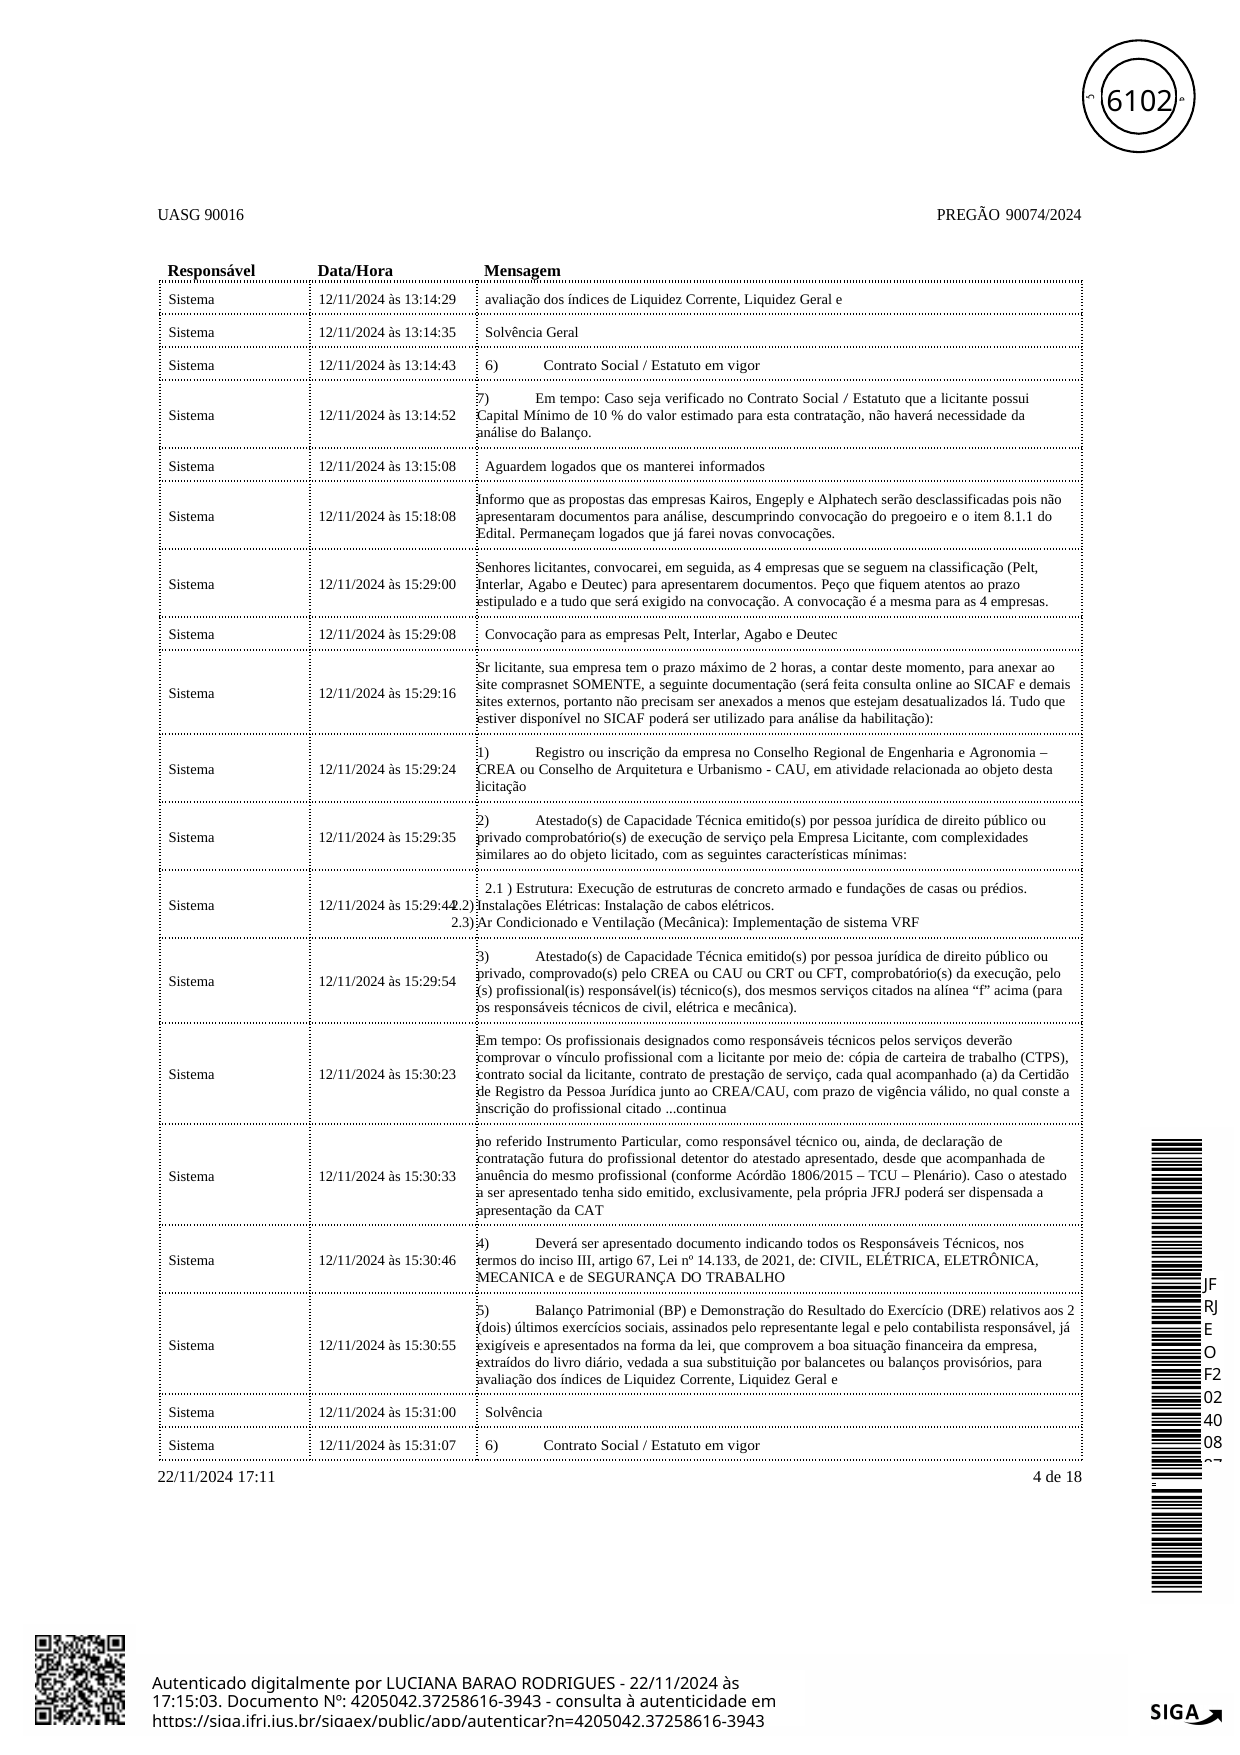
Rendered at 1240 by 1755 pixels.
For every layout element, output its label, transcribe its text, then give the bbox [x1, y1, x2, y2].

table_cell 12/11/2024 às 15:29:00 [310, 548, 477, 616]
text e [1179, 92, 1193, 101]
table_cell 12/11/2024 às 15:30:46 [310, 1224, 477, 1292]
table_cell 12/11/2024 às 15:29:24 [310, 733, 477, 801]
table_cell Sr licitante, sua empresa tem o prazo máximo de 2 horas, a contar deste momento, para anexar ao site comprasnet SOMENTE, a seguinte documentação (será feita consulta online ao SICAF e demais sites externos, portanto não precisam ser anexados a menos que estejam desatualizados lá. Tudo que estiver disponível no SICAF poderá ser utilizado para análise da habilitação): [477, 649, 1082, 733]
table_cell 12/11/2024 às 15:31:07 [310, 1426, 477, 1459]
table_cell no referido Instrumento Particular, como responsável técnico ou, ainda, de declaração de contratação futura do profissional detentor do atestado apresentado, desde que acompanhada de anuência do mesmo profissional (conforme Acórdão 1806/2015 – TCU – Plenário). Caso o atestado a ser apresentado tenha sido emitido, exclusivamente, pela própria JFRJ poderá ser dispensada a apresentação da CAT [477, 1123, 1082, 1224]
table_cell Sistema [160, 801, 310, 869]
table_cell Sistema [160, 1224, 310, 1292]
table_cell 6) Contrato Social / Estatuto em vigor [477, 346, 1082, 379]
table_cell Sistema [160, 447, 310, 480]
table_cell 12/11/2024 às 13:14:52 [310, 379, 477, 447]
table_cell 12/11/2024 às 15:31:00 [310, 1393, 477, 1426]
table_cell 12/11/2024 às 15:29:35 [310, 801, 477, 869]
table_cell 12/11/2024 às 15:29:44 [310, 869, 477, 937]
table_cell 6) Contrato Social / Estatuto em vigor [477, 1426, 1082, 1459]
table_cell Senhores licitantes, convocarei, em seguida, as 4 empresas que se seguem na classificação (Pelt, Interlar, Agabo e Deutec) para apresentarem documentos. Peço que fiquem atentos ao prazo estipulado e a tudo que será exigido na convocação. A convocação é a mesma para as 4 empresas. [477, 548, 1082, 616]
text ç [1085, 94, 1099, 101]
table_cell 12/11/2024 às 13:14:35 [310, 313, 477, 346]
table_header Sistema [160, 280, 310, 313]
table_cell Sistema [160, 649, 310, 733]
table_cell Sistema [160, 937, 310, 1022]
table_cell 12/11/2024 às 15:30:55 [310, 1292, 477, 1393]
table_cell Sistema [160, 1123, 310, 1224]
table_cell Convocação para as empresas Pelt, Interlar, Agabo e Deutec [477, 616, 1082, 649]
table_cell Em tempo: Os profissionais designados como responsáveis técnicos pelos serviços deverão comprovar o vínculo profissional com a licitante por meio de: cópia de carteira de trabalho (CTPS), contrato social da licitante, contrato de prestação de serviço, cada qual acompanhado (a) da Certidão de Registro da Pessoa Jurídica junto ao CREA/CAU, com prazo de vigência válido, no qual conste a inscrição do profissional citado ...continua [477, 1022, 1082, 1123]
table_cell 12/11/2024 às 15:29:08 [310, 616, 477, 649]
table_cell Sistema [160, 616, 310, 649]
text UASG 90016 PREGÃO 90074/2024 [0, 204, 32, 222]
table_cell Sistema [160, 869, 310, 937]
table_cell 12/11/2024 às 15:29:16 [310, 649, 477, 733]
text UASG 90016 PREGÃO 90074/2024 [157, 204, 1239, 224]
table_header 12/11/2024 às 13:14:29 [310, 280, 477, 313]
table_cell Sistema [160, 480, 310, 548]
table_cell 3) Atestado(s) de Capacidade Técnica emitido(s) por pessoa jurídica de direito público ou privado, comprovado(s) pelo CREA ou CAU ou CRT ou CFT, comprobatório(s) da execução, pelo (s) profissional(is) responsável(is) técnico(s), dos mesmos serviços citados na alínea “f” acima (para os responsáveis técnicos de civil, elétrica e mecânica). [477, 937, 1082, 1022]
table_cell 2) Atestado(s) de Capacidade Técnica emitido(s) por pessoa jurídica de direito público ou privado comprobatório(s) de execução de serviço pela Empresa Licitante, com complexidades similares ao do objeto licitado, com as seguintes características mínimas: [477, 801, 1082, 869]
table_cell 7) Em tempo: Caso seja verificado no Contrato Social / Estatuto que a licitante possui Capital Mínimo de 10 % do valor estimado para esta contratação, não haverá necessidade da análise do Balanço. [477, 379, 1082, 447]
subtitle Responsável Data/Hora Mensagem [167, 261, 1239, 280]
table_cell Informo que as propostas das empresas Kairos, Engeply e Alphatech serão desclassificadas pois não apresentaram documentos para análise, descumprindo convocação do pregoeiro e o item 8.1.1 do Edital. Permaneçam logados que já farei novas convocações. [477, 480, 1082, 548]
table_cell 4) Deverá ser apresentado documento indicando todos os Responsáveis Técnicos, nos termos do inciso III, artigo 67, Lei nº 14.133, de 2021, de: CIVIL, ELÉTRICA, ELETRÔNICA, MECANICA e de SEGURANÇA DO TRABALHO [477, 1224, 1082, 1292]
text JFRJEOF202400887V05 [1203, 1272, 1224, 1461]
table_cell Sistema [160, 1393, 310, 1426]
table_cell 12/11/2024 às 15:18:08 [310, 480, 477, 548]
table_cell 12/11/2024 às 13:15:08 [310, 447, 477, 480]
table_cell 2.1 ) Estrutura: Execução de estruturas de concreto armado e fundações de casas ou prédios. Instalações Elétricas: Instalação de cabos elétricos. Ar Condicionado e Ventilação (Mecânica): Implementação de sistema VRF [477, 869, 1082, 937]
table_cell 12/11/2024 às 15:30:33 [310, 1123, 477, 1224]
table_header avaliação dos índices de Liquidez Corrente, Liquidez Geral e [477, 280, 1082, 313]
table_cell Sistema [160, 313, 310, 346]
table_cell 12/11/2024 às 15:30:23 [310, 1022, 477, 1123]
table_cell 12/11/2024 às 13:14:43 [310, 346, 477, 379]
table_cell Solvência Geral [477, 313, 1082, 346]
text 22/11/2024 17:11 4 de 18 [157, 1467, 1140, 1486]
table_cell Sistema [160, 548, 310, 616]
table_cell 5) Balanço Patrimonial (BP) e Demonstração do Resultado do Exercício (DRE) relativos aos 2 (dois) últimos exercícios sociais, assinados pelo representante legal e pelo contabilista responsável, já exigíveis e apresentados na forma da lei, que comprovem a boa situação financeira da empresa, extraídos do livro diário, vedada a sua substituição por balancetes ou balanços provisórios, para avaliação dos índices de Liquidez Corrente, Liquidez Geral e [477, 1292, 1082, 1393]
table_cell Sistema [160, 1022, 310, 1123]
table_cell Sistema [160, 1292, 310, 1393]
table_cell Sistema [160, 346, 310, 379]
table_cell 1) Registro ou inscrição da empresa no Conselho Regional de Engenharia e Agronomia – CREA ou Conselho de Arquitetura e Urbanismo - CAU, em atividade relacionada ao objeto desta licitação [477, 733, 1082, 801]
table_cell Sistema [160, 379, 310, 447]
table_cell Sistema [160, 733, 310, 801]
table_cell 12/11/2024 às 15:29:54 [310, 937, 477, 1022]
table_cell Solvência [477, 1393, 1082, 1426]
table_cell Aguardem logados que os manterei informados [477, 447, 1082, 480]
table_cell Sistema [160, 1426, 310, 1459]
